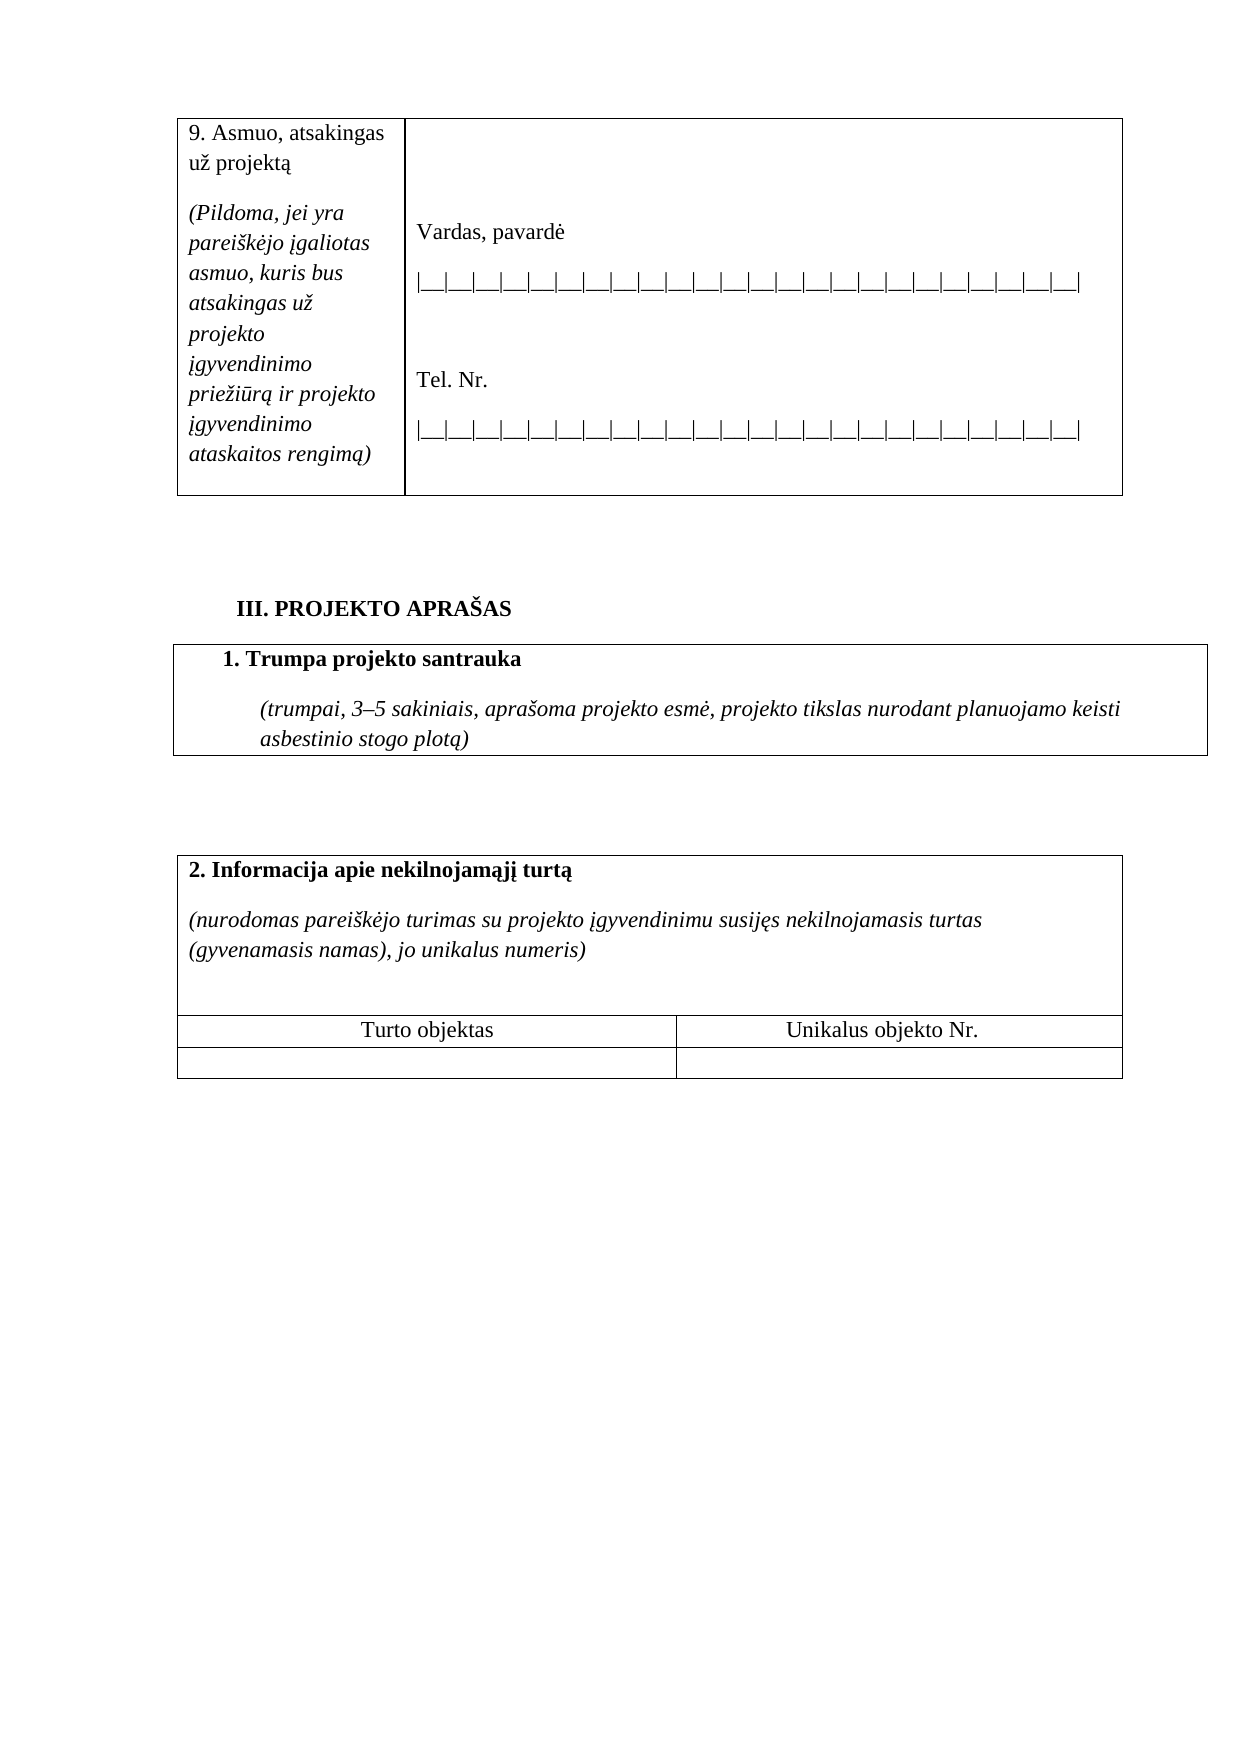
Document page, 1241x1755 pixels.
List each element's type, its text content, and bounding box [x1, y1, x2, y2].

table_header 1. Trumpa projekto santrauka (trumpai, 3–5 sakiniais, aprašoma projekto esmė, projekto tikslas nurodant planuojamo keisti asbestinio stogo plotą) [174, 645, 1207, 755]
table_header 2. Informacija apie nekilnojamąjį turtą (nurodomas pareiškėjo turimas su projekto įgyvendinimu susijęs nekilnojamasis turtas (gyvenamasis namas), jo unikalus numeris) [178, 856, 1122, 1015]
table_cell Turto objektas [178, 1016, 676, 1047]
text III. PROJEKTO APRAŠAS [177, 595, 1122, 621]
table_cell Vardas, pavardė |__|__|__|__|__|__|__|__|__|__|__|__|__|__|__|__|__|__|__|__|__|__|__|__| Tel. Nr. |__|__|__|__|__|__|__|__|__|__|__|__|__|__|__|__|__|__|__|__|__|__|__|__| [406, 119, 1122, 495]
table_cell [178, 1048, 676, 1078]
table_cell Unikalus objekto Nr. [677, 1016, 1122, 1047]
table_cell 9. Asmuo, atsakingas už projektą (Pildoma, jei yra pareiškėjo įgaliotas asmuo, kuris bus atsakingas už projekto įgyvendinimo priežiūrą ir projekto įgyvendinimo ataskaitos rengimą) [178, 119, 404, 495]
table_cell [677, 1048, 1122, 1078]
